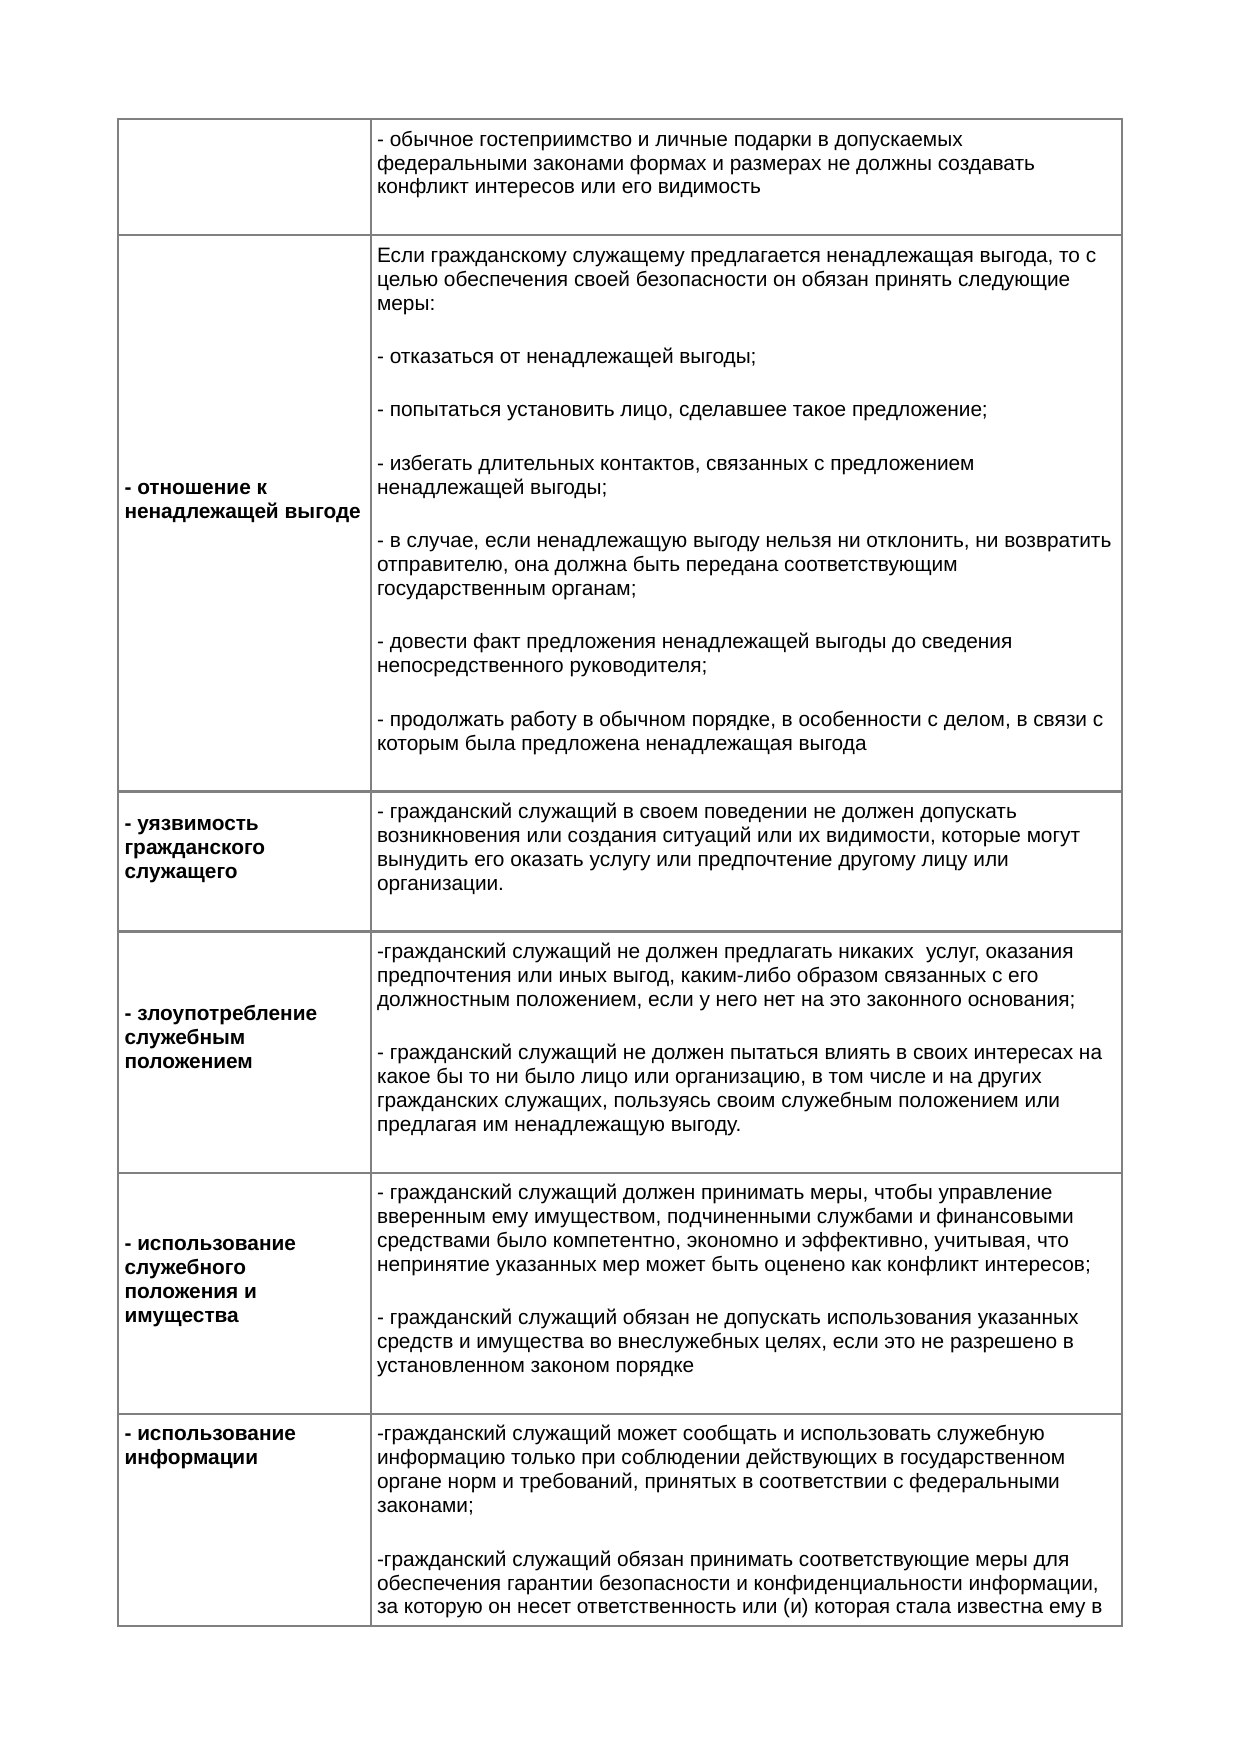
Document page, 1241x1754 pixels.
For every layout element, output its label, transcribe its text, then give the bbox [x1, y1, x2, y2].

table_cell - обычное гостеприимство и личные подарки в допускаемых федеральными законами формах и размерах не должны создавать конфликт интересов или его видимость [372, 120, 1121, 234]
table_cell [119, 120, 370, 234]
table_cell - использование информации [119, 1415, 370, 1624]
table_cell - гражданский служащий должен принимать меры, чтобы управление вверенным ему имуществом, подчиненными службами и финансовыми средствами было компетентно, экономно и эффективно, учитывая, что непринятие указанных мер может быть оценено как конфликт интересов; - гражданский служащий обязан не допускать использования указанных средств и имущества во внеслужебных целях, если это не разрешено в установленном законом порядке [372, 1174, 1121, 1413]
table_cell - уязвимость гражданского служащего [119, 793, 370, 930]
table_cell - злоупотребление служебным положением [119, 933, 370, 1172]
table_cell - гражданский служащий в своем поведении не должен допускать возникновения или создания ситуаций или их видимости, которые могут вынудить его оказать услугу или предпочтение другому лицу или организации. [372, 793, 1121, 930]
table_cell - отношение к ненадлежащей выгоде [119, 236, 370, 790]
table_cell Если гражданскому служащему предлагается ненадлежащая выгода, то с целью обеспечения своей безопасности он обязан принять следующие меры: - отказаться от ненадлежащей выгоды; - попытаться установить лицо, сделавшее такое предложение; - избегать длительных контактов, связанных с предложением ненадлежащей выгоды; - в случае, если ненадлежащую выгоду нельзя ни отклонить, ни возвратить отправителю, она должна быть передана соответствующим государственным органам; - довести факт предложения ненадлежащей выгоды до сведения непосредственного руководителя; - продолжать работу в обычном порядке, в особенности с делом, в связи с которым была предложена ненадлежащая выгода [372, 236, 1121, 790]
table_cell - использование служебного положения и имущества [119, 1174, 370, 1413]
table_cell -гражданский служащий может сообщать и использовать служебную информацию только при соблюдении действующих в государственном органе норм и требований, принятых в соответствии с федеральными законами; -гражданский служащий обязан принимать соответствующие меры для обеспечения гарантии безопасности и конфиденциальности информации, за которую он несет ответственность или (и) которая стала известна ему в [372, 1415, 1121, 1624]
table_cell -гражданский служащий не должен предлагать никаких услуг, оказания предпочтения или иных выгод, каким-либо образом связанных с его должностным положением, если у него нет на это законного основания; - гражданский служащий не должен пытаться влиять в своих интересах на какое бы то ни было лицо или организацию, в том числе и на других гражданских служащих, пользуясь своим служебным положением или предлагая им ненадлежащую выгоду. [372, 933, 1121, 1172]
